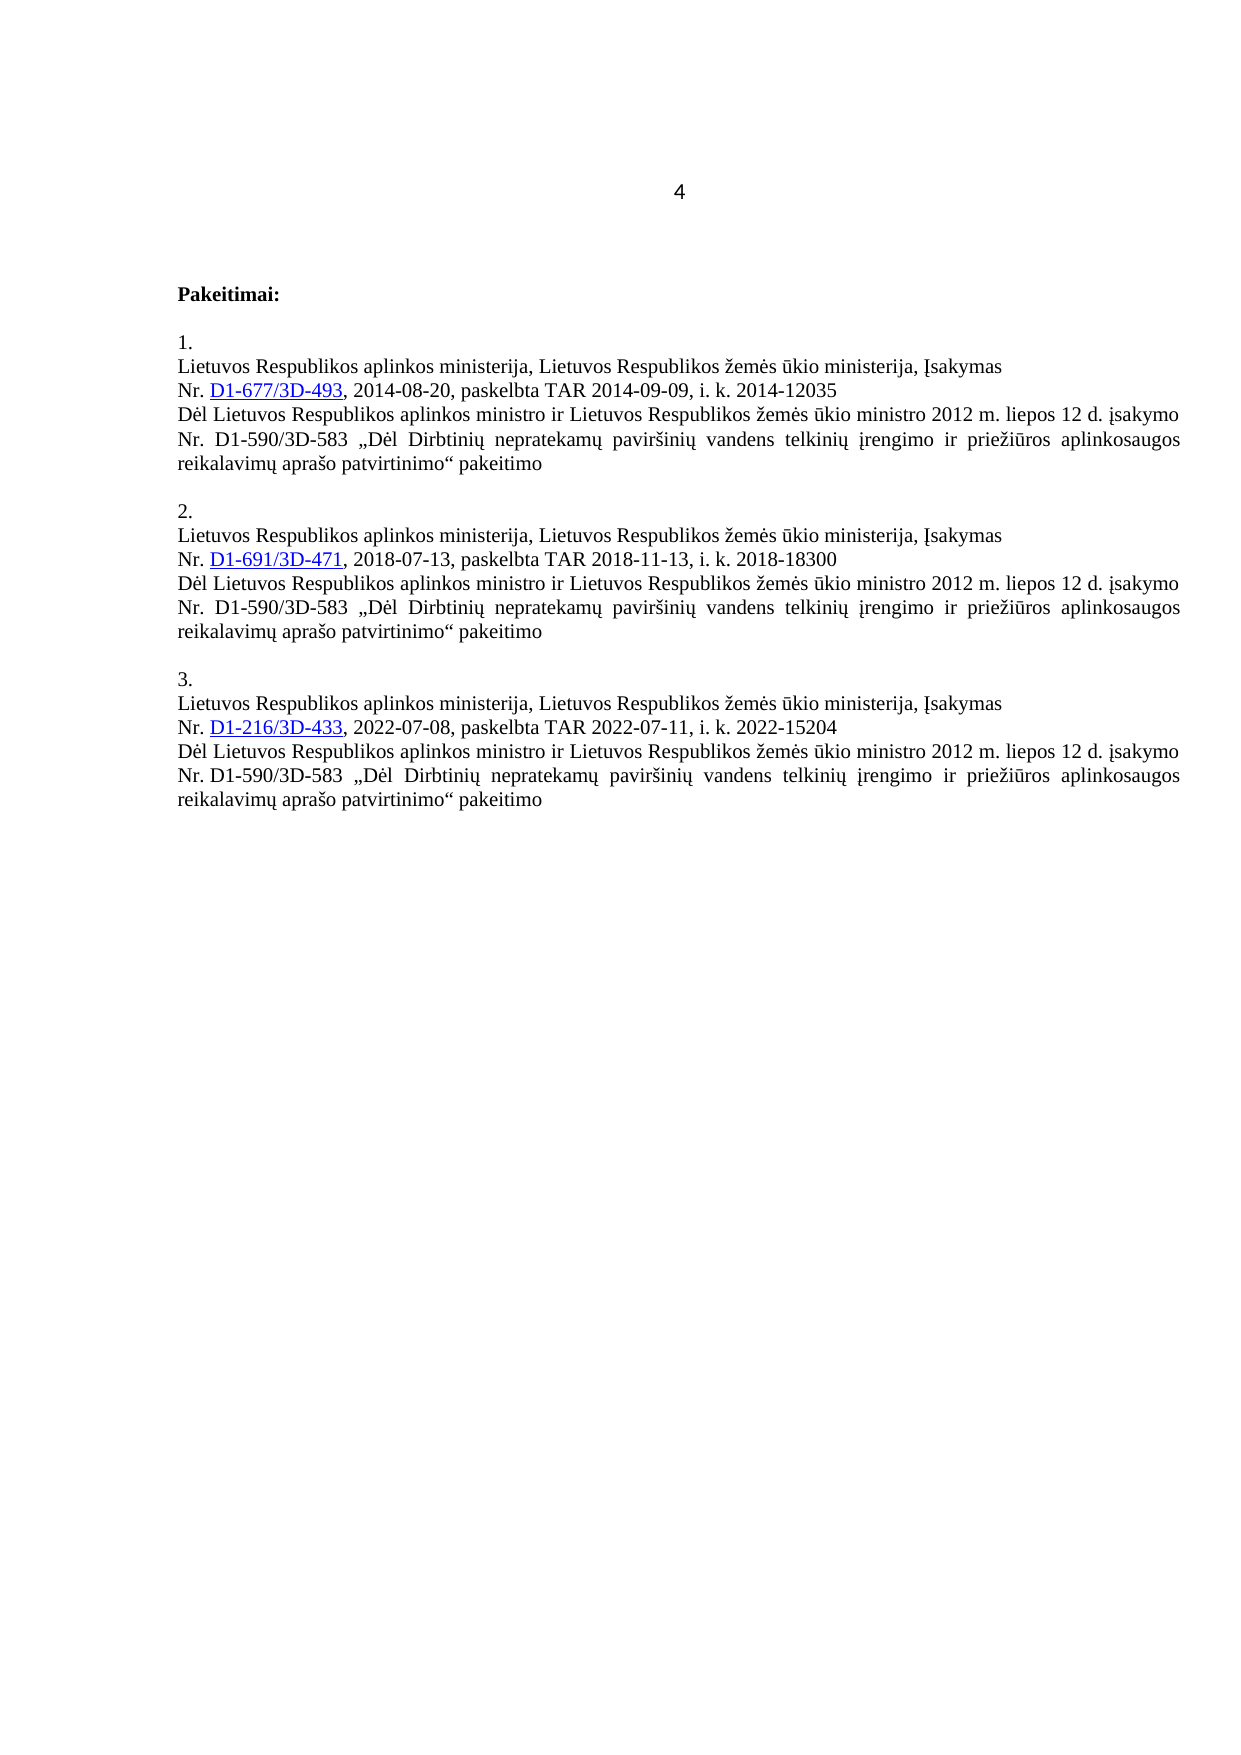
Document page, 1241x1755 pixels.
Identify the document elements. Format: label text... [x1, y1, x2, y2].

text 1. [177, 330, 1181, 354]
text Lietuvos Respublikos aplinkos ministerija, Lietuvos Respublikos žemės ūkio ministerija, Įsakymas [177, 354, 1181, 378]
text Dėl Lietuvos Respublikos aplinkos ministro ir Lietuvos Respublikos žemės ūkio ministro 2012 m. liepos 12 d. įsakymo Nr. D1-590/3D-583 „Dėl Dirbtinių nepratekamų paviršinių vandens telkinių įrengimo ir priežiūros aplinkosaugos reikalavimų aprašo patvirtinimo“ pakeitimo [177, 739, 1181, 811]
text Pakeitimai: [177, 282, 1181, 306]
text Dėl Lietuvos Respublikos aplinkos ministro ir Lietuvos Respublikos žemės ūkio ministro 2012 m. liepos 12 d. įsakymo Nr. D1-590/3D-583 „Dėl Dirbtinių nepratekamų paviršinių vandens telkinių įrengimo ir priežiūros aplinkosaugos reikalavimų aprašo patvirtinimo“ pakeitimo [177, 402, 1181, 474]
text 3. [177, 667, 1181, 691]
text Lietuvos Respublikos aplinkos ministerija, Lietuvos Respublikos žemės ūkio ministerija, Įsakymas [177, 523, 1181, 547]
text Nr. D1-216/3D-433, 2022-07-08, paskelbta TAR 2022-07-11, i. k. 2022-15204 [177, 715, 1181, 739]
text Nr. D1-691/3D-471, 2018-07-13, paskelbta TAR 2018-11-13, i. k. 2018-18300 [177, 547, 1181, 571]
text Lietuvos Respublikos aplinkos ministerija, Lietuvos Respublikos žemės ūkio ministerija, Įsakymas [177, 691, 1181, 715]
text Dėl Lietuvos Respublikos aplinkos ministro ir Lietuvos Respublikos žemės ūkio ministro 2012 m. liepos 12 d. įsakymo Nr. D1-590/3D-583 „Dėl Dirbtinių nepratekamų paviršinių vandens telkinių įrengimo ir priežiūros aplinkosaugos reikalavimų aprašo patvirtinimo“ pakeitimo [177, 571, 1181, 643]
text Nr. D1-677/3D-493, 2014-08-20, paskelbta TAR 2014-09-09, i. k. 2014-12035 [177, 378, 1181, 402]
text 2. [177, 499, 1181, 523]
